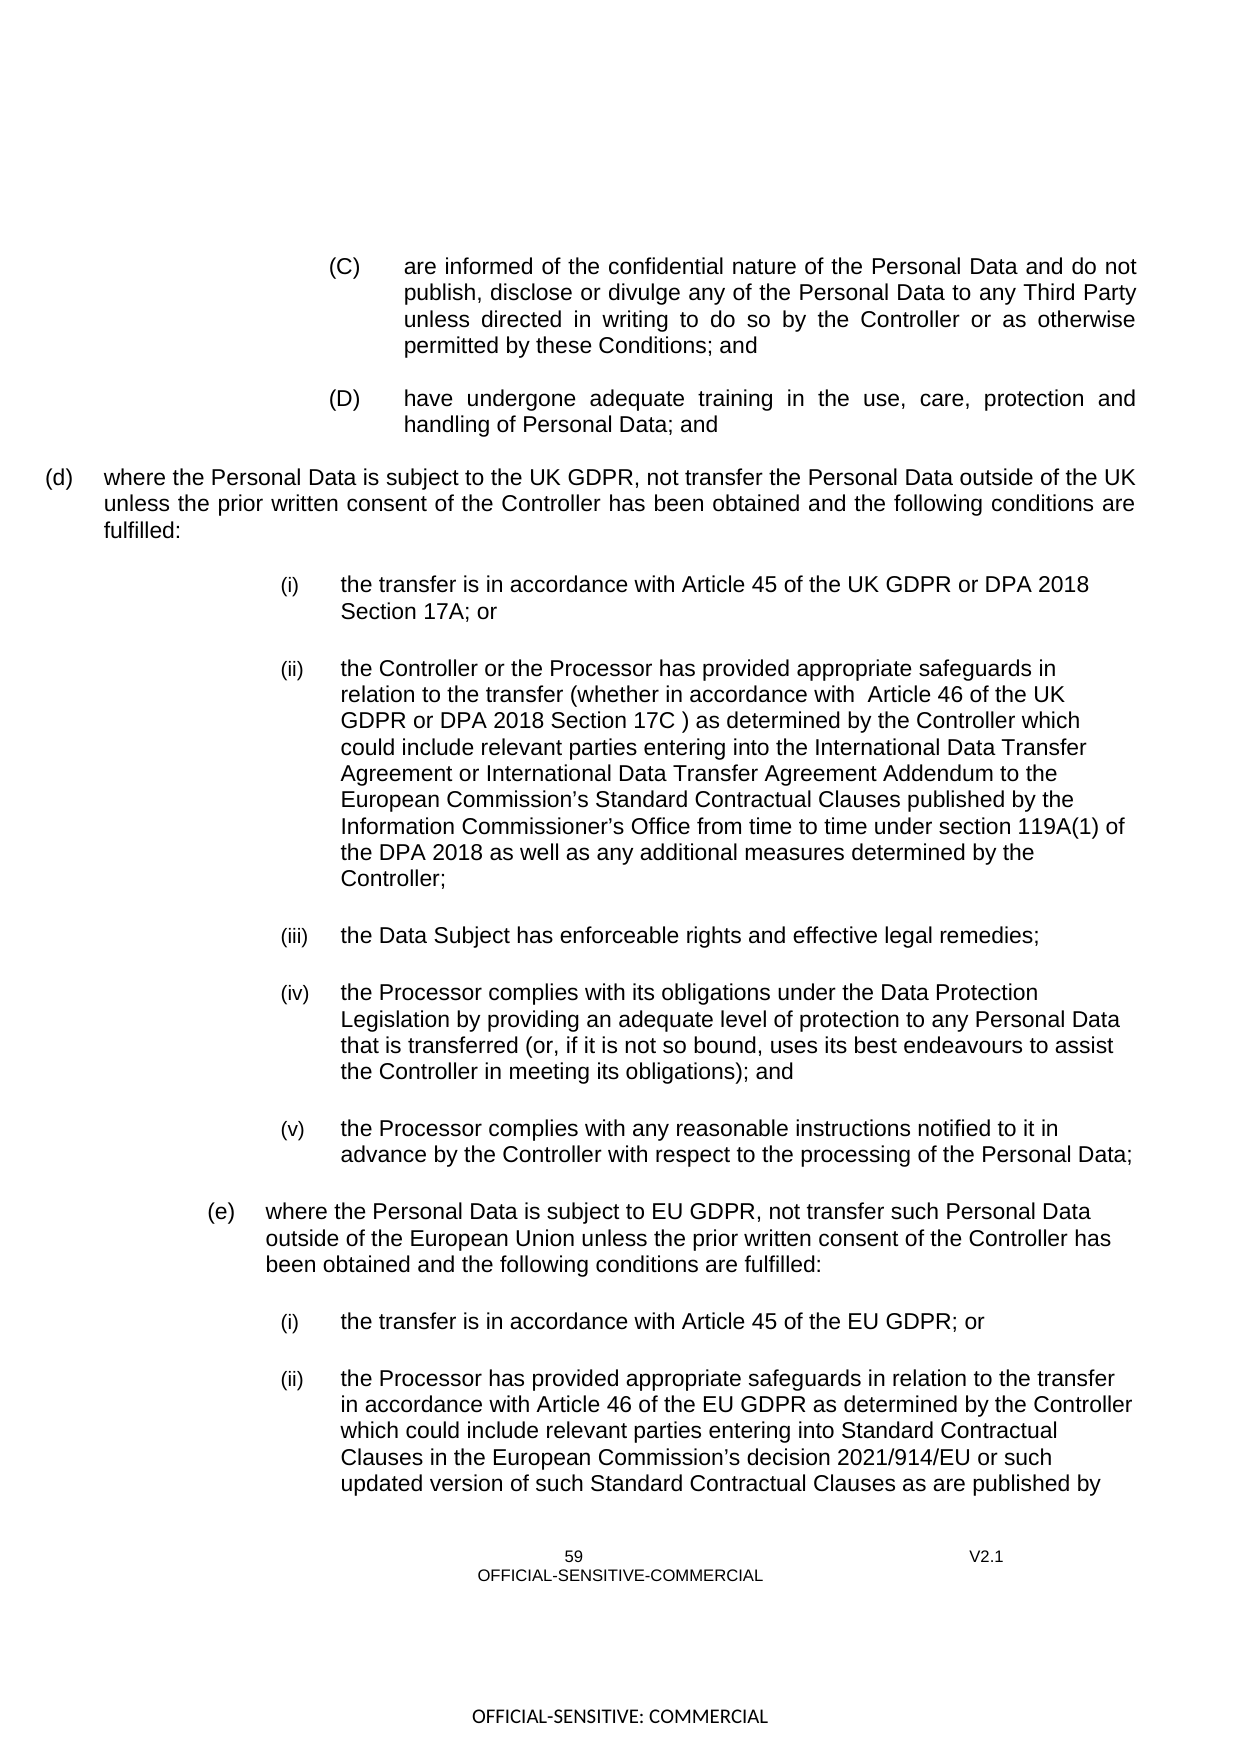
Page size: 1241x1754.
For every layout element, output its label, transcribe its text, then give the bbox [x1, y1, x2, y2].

list the transfer is in accordance with Article 45 of the UK GDPR or DPA 2018 Section 17A; or [280, 571, 1137, 624]
list the Controller or the Processor has provided appropriate safeguards in relation to the transfer (whether in accordance with Article 46 of the UK GDPR or DPA 2018 Section 17C ) as determined by the Controller which could include relevant parties entering into the International Data Transfer Agreement or International Data Transfer Agreement Addendum to the European Commission’s Standard Contractual Clauses published by the Information Commissioner’s Office from time to time under section 119A(1) of the DPA 2018 as well as any additional measures determined by the Controller; [280, 654, 1137, 892]
list where the Personal Data is subject to the UK GDPR, not transfer the Personal Data outside of the UK unless the prior written consent of the Controller has been obtained and the following conditions are fulfilled: [45, 464, 1137, 543]
list the Processor complies with its obligations under the Data Protection Legislation by providing an adequate level of protection to any Personal Data that is transferred (or, if it is not so bound, uses its best endeavours to assist the Controller in meeting its obligations); and [280, 979, 1137, 1084]
list the Data Subject has enforceable rights and effective legal remedies; [280, 922, 1137, 949]
list the transfer is in accordance with Article 45 of the EU GDPR; or [280, 1308, 1137, 1334]
list the Processor complies with any reasonable instructions notified to it in advance by the Controller with respect to the processing of the Personal Data; [280, 1115, 1137, 1168]
list the Processor has provided appropriate safeguards in relation to the transfer in accordance with Article 46 of the EU GDPR as determined by the Controller which could include relevant parties entering into Standard Contractual Clauses in the European Commission’s decision 2021/914/EU or such updated version of such Standard Contractual Clauses as are published by [280, 1365, 1137, 1497]
list where the Personal Data is subject to EU GDPR, not transfer such Personal Data outside of the European Union unless the prior written consent of the Controller has been obtained and the following conditions are fulfilled: [207, 1198, 1137, 1277]
list have undergone adequate training in the use, care, protection and handling of Personal Data; and [328, 385, 1137, 437]
list are informed of the confidential nature of the Personal Data and do not publish, disclose or divulge any of the Personal Data to any Third Party unless directed in writing to do so by the Controller or as otherwise permitted by these Conditions; and [328, 253, 1137, 358]
